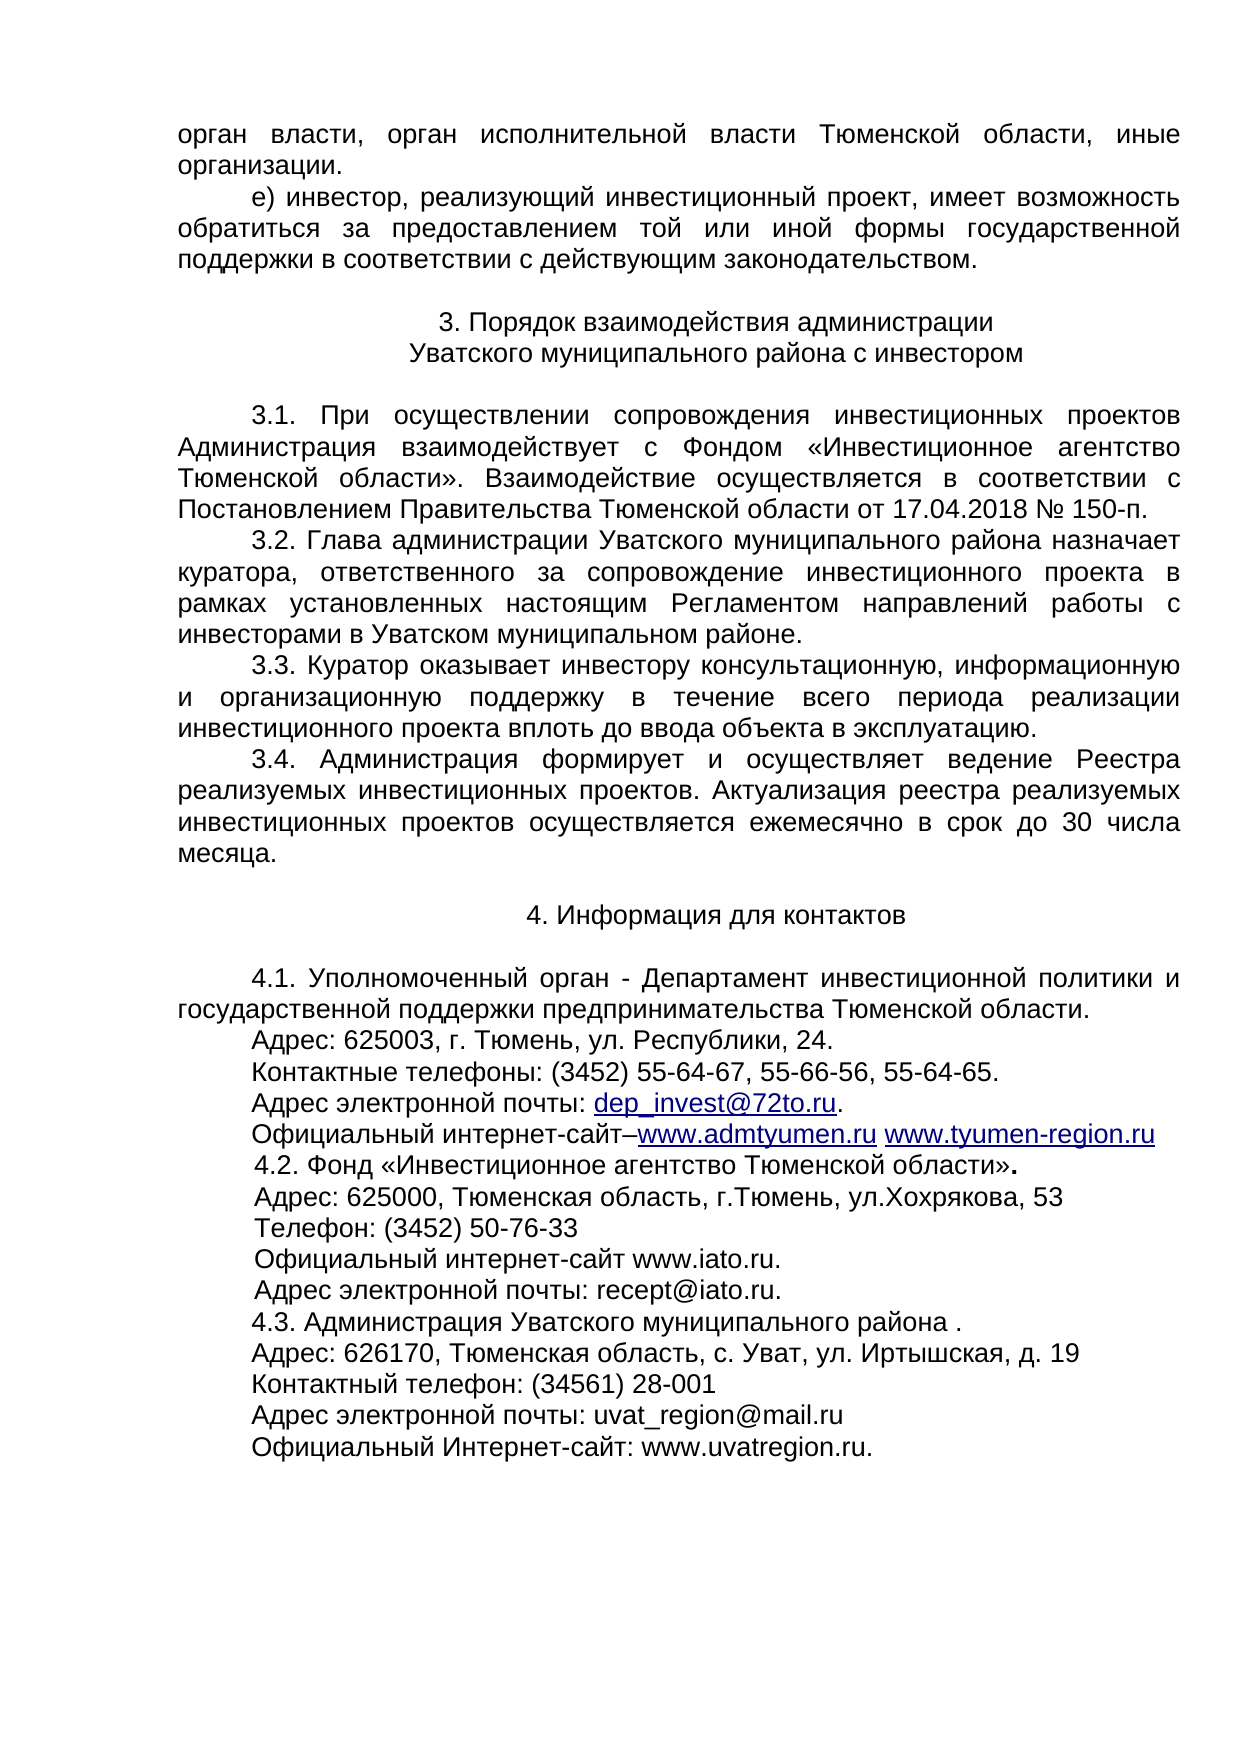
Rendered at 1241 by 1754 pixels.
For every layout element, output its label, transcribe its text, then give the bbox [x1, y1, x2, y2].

text е) инвестор, реализующий инвестиционный проект, имеет возможность обратиться за предоставлением той или иной формы государственной поддержки в соответствии с действующим законодательством. [177, 181, 1181, 274]
text Официальный Интернет-сайт: www.uvatregion.ru. [177, 1431, 1181, 1462]
text 3.4. Администрация формирует и осуществляет ведение Реестра реализуемых инвестиционных проектов. Актуализация реестра реализуемых инвестиционных проектов осуществляется ежемесячно в срок до 30 числа месяца. [177, 743, 1181, 868]
text 3.2. Глава администрации Уватского муниципального района назначает куратора, ответственного за сопровождение инвестиционного проекта в рамках установленных настоящим Регламентом направлений работы с инвесторами в Уватском муниципальном районе. [177, 524, 1181, 649]
text Официальный интернет-сайт–www.admtyumen.ru www.tyumen-region.ru [177, 1118, 1181, 1149]
text 3. Порядок взаимодействия администрации [177, 306, 1181, 337]
text Адрес электронной почты: uvat_region@mail.ru [177, 1399, 1181, 1431]
text 3.1. При осуществлении сопровождения инвестиционных проектов Администрация взаимодействует с Фондом «Инвестиционное агентство Тюменской области». Взаимодействие осуществляется в соответствии с Постановлением Правительства Тюменской области от 17.04.2018 № 150-п. [177, 399, 1181, 524]
text 3.3. Куратор оказывает инвестору консультационную, информационную и организационную поддержку в течение всего периода реализации инвестиционного проекта вплоть до ввода объекта в эксплуатацию. [177, 649, 1181, 743]
text Адрес электронной почты: dep_invest@72to.ru. [177, 1087, 1181, 1118]
text 4. Информация для контактов [177, 899, 1181, 931]
text Уватского муниципального района с инвестором [177, 337, 1181, 368]
text 4.3. Администрация Уватского муниципального района . [177, 1306, 1181, 1337]
text орган власти, орган исполнительной власти Тюменской области, иные организации. [177, 118, 1181, 181]
text Контактные телефоны: (3452) 55-64-67, 55-66-56, 55-64-65. [177, 1056, 1181, 1087]
text Адрес: 625003, г. Тюмень, ул. Республики, 24. [177, 1024, 1181, 1056]
text Контактный телефон: (34561) 28-001 [177, 1368, 1181, 1399]
text 4.1. Уполномоченный орган - Департамент инвестиционной политики и государственной поддержки предпринимательства Тюменской области. [177, 962, 1181, 1024]
text Адрес: 626170, Тюменская область, с. Уват, ул. Иртышская, д. 19 [177, 1337, 1181, 1368]
text 4.2. Фонд «Инвестиционное агентство Тюменской области». Адрес: 625000, Тюменская область, г.Тюмень, ул.Хохрякова, 53 Телефон: (3452) 50-76-33 Официальный интернет-сайт www.iato.ru. Адрес электронной почты: recept@iato.ru. [254, 1149, 1181, 1306]
